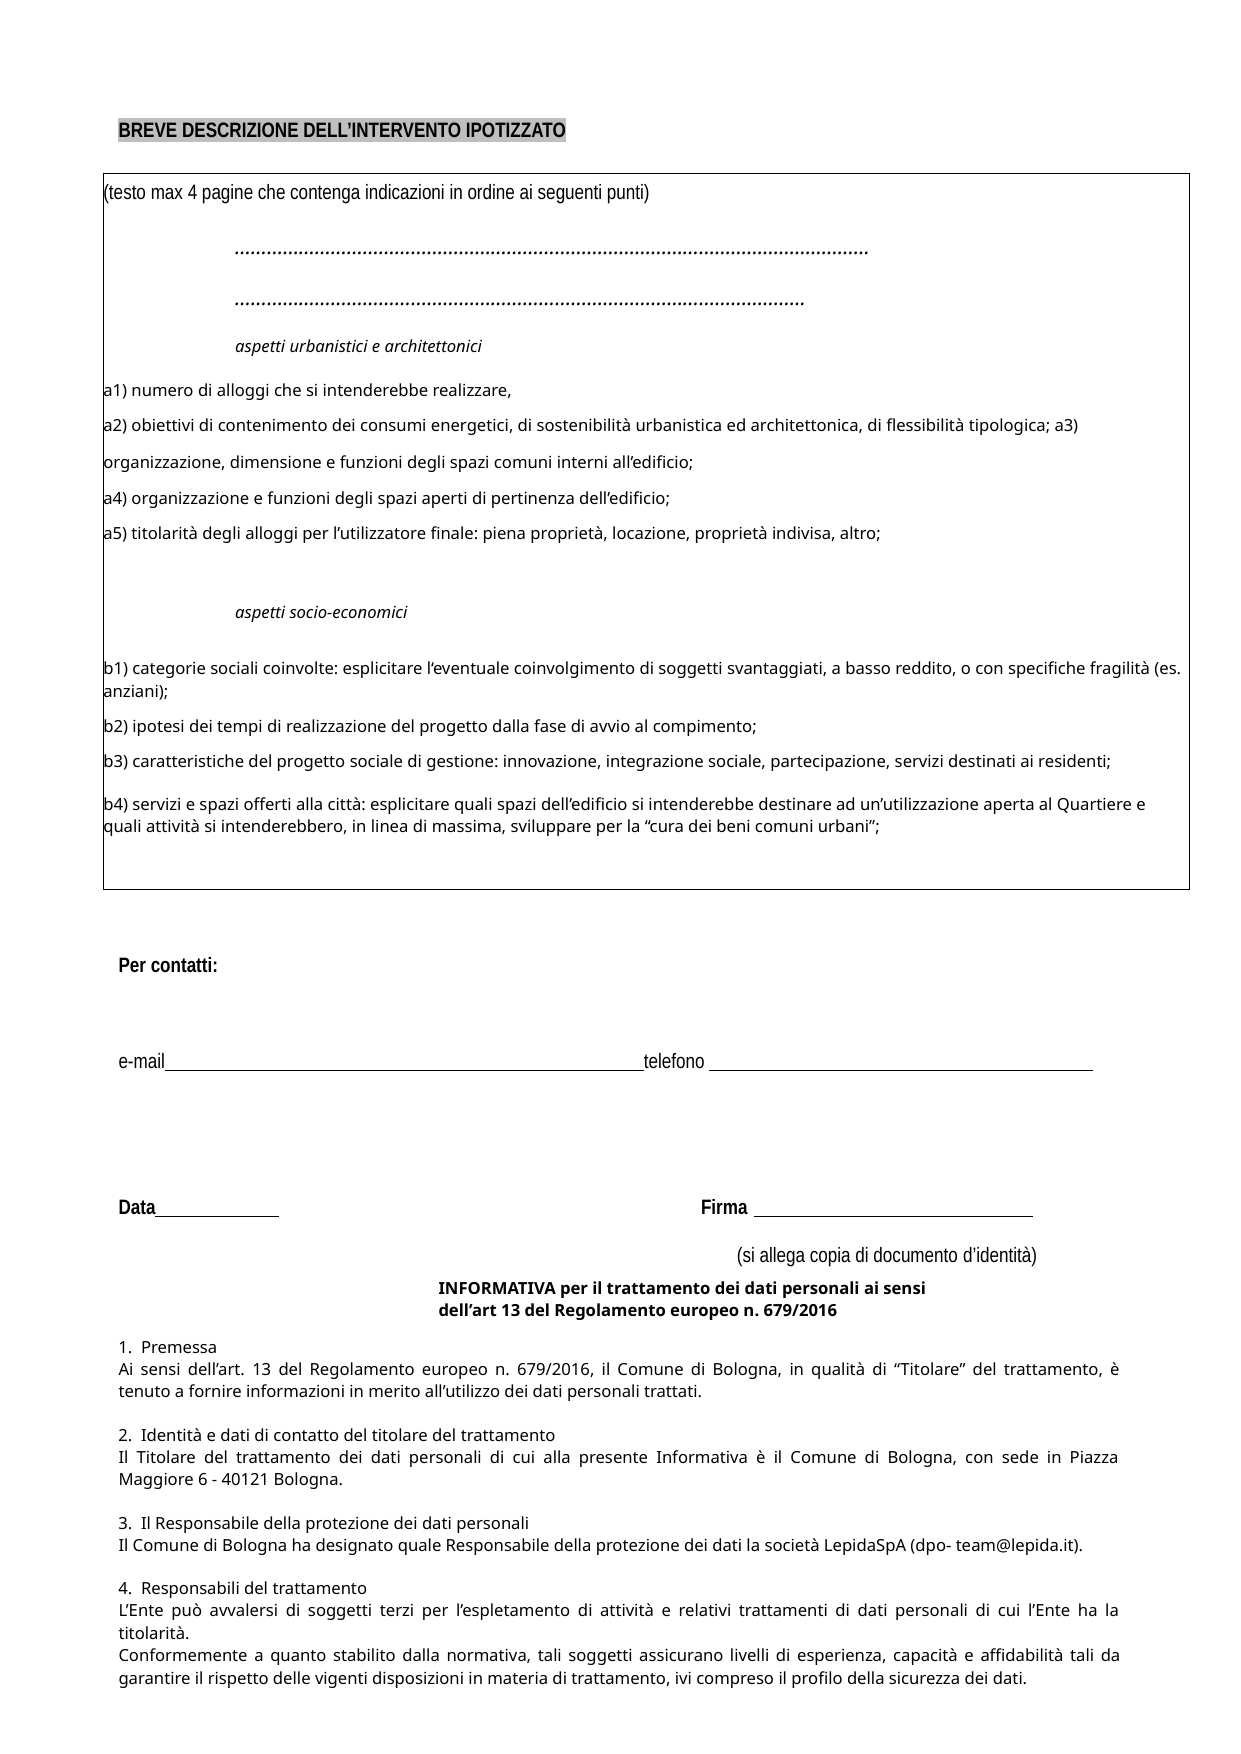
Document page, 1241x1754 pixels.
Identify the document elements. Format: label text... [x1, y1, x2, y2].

text Ai sensi dell’art. 13 del Regolamento europeo n. 679/2016, il Comune di Bologna, in qualità di “Titolare” del trattamento, è tenuto a fornire informazioni in merito all’utilizzo dei dati personali trattati. [118, 1357, 1121, 1403]
text b3) caratteristiche del progetto sociale di gestione: innovazione, integrazione sociale, partecipazione, servizi destinati ai residenti; [104, 749, 1189, 772]
text b1) categorie sociali coinvolte: esplicitare l‘eventuale coinvolgimento di soggetti svantaggiati, a basso reddito, o con specifiche fragilità (es. anziani); [104, 656, 1189, 702]
text Data Firma [118, 1195, 1203, 1219]
text b2) ipotesi dei tempi di realizzazione del progetto dalla fase di avvio al compimento; [104, 714, 1189, 737]
list Responsabili del trattamento [118, 1578, 1203, 1598]
list Il Responsabile della protezione dei dati personali [118, 1513, 1203, 1533]
text aspetti socio-economici [235, 601, 1189, 624]
text aspetti urbanistici e architettonici [235, 335, 1189, 357]
text (si allega copia di documento d’identità) [737, 1243, 1203, 1267]
text Per contatti: [118, 953, 1203, 977]
text …………………………………………………………………………………………….. [235, 283, 1189, 312]
text L’Ente può avvalersi di soggetti terzi per l’espletamento di attività e relativi trattamenti di dati personali di cui l’Ente ha la titolarità. [118, 1598, 1121, 1644]
text ……………………………………………………………………………………………………….. [235, 232, 1189, 261]
text a5) titolarità degli alloggi per l’utilizzatore finale: piena proprietà, locazione, proprietà indivisa, altro; [104, 522, 1189, 544]
text a4) organizzazione e funzioni degli spazi aperti di pertinenza dell’edificio; [104, 487, 1189, 509]
text Il Comune di Bologna ha designato quale Responsabile della protezione dei dati la società LepidaSpA (dpo- team@lepida.it). [118, 1533, 1121, 1556]
text b4) servizi e spazi offerti alla città: esplicitare quali spazi dell’edificio si intenderebbe destinare ad un’utilizzazione aperta al Quartiere e quali attività si intenderebbero, in linea di massima, sviluppare per la “cura dei beni comuni urbani”; [104, 792, 1189, 838]
text a1) numero di alloggi che si intenderebbe realizzare, [104, 379, 1189, 401]
text BREVE DESCRIZIONE DELL’INTERVENTO IPOTIZZATO [118, 118, 1203, 142]
text Il Titolare del trattamento dei dati personali di cui alla presente Informativa è il Comune di Bologna, con sede in Piazza Maggiore 6 - 40121 Bologna. [118, 1445, 1120, 1491]
text (testo max 4 pagine che contenga indicazioni in ordine ai seguenti punti) [104, 180, 1189, 204]
subtitle INFORMATIVA per il trattamento dei dati personali ai sensi dell’art 13 del Regolamento europeo n. 679/2016 [438, 1276, 972, 1322]
text e-mail telefono [118, 1049, 1203, 1073]
text a2) obiettivi di contenimento dei consumi energetici, di sostenibilità urbanistica ed architettonica, di flessibilità tipologica; a3) organizzazione, dimensione e funzioni degli spazi comuni interni all’edificio; [104, 414, 1150, 473]
text Conformemente a quanto stabilito dalla normativa, tali soggetti assicurano livelli di esperienza, capacità e affidabilità tali da garantire il rispetto delle vigenti disposizioni in materia di trattamento, ivi compreso il profilo della sicurezza dei dati. [118, 1644, 1122, 1689]
list Identità e dati di contatto del titolare del trattamento [118, 1425, 1203, 1445]
list Premessa [118, 1337, 226, 1357]
